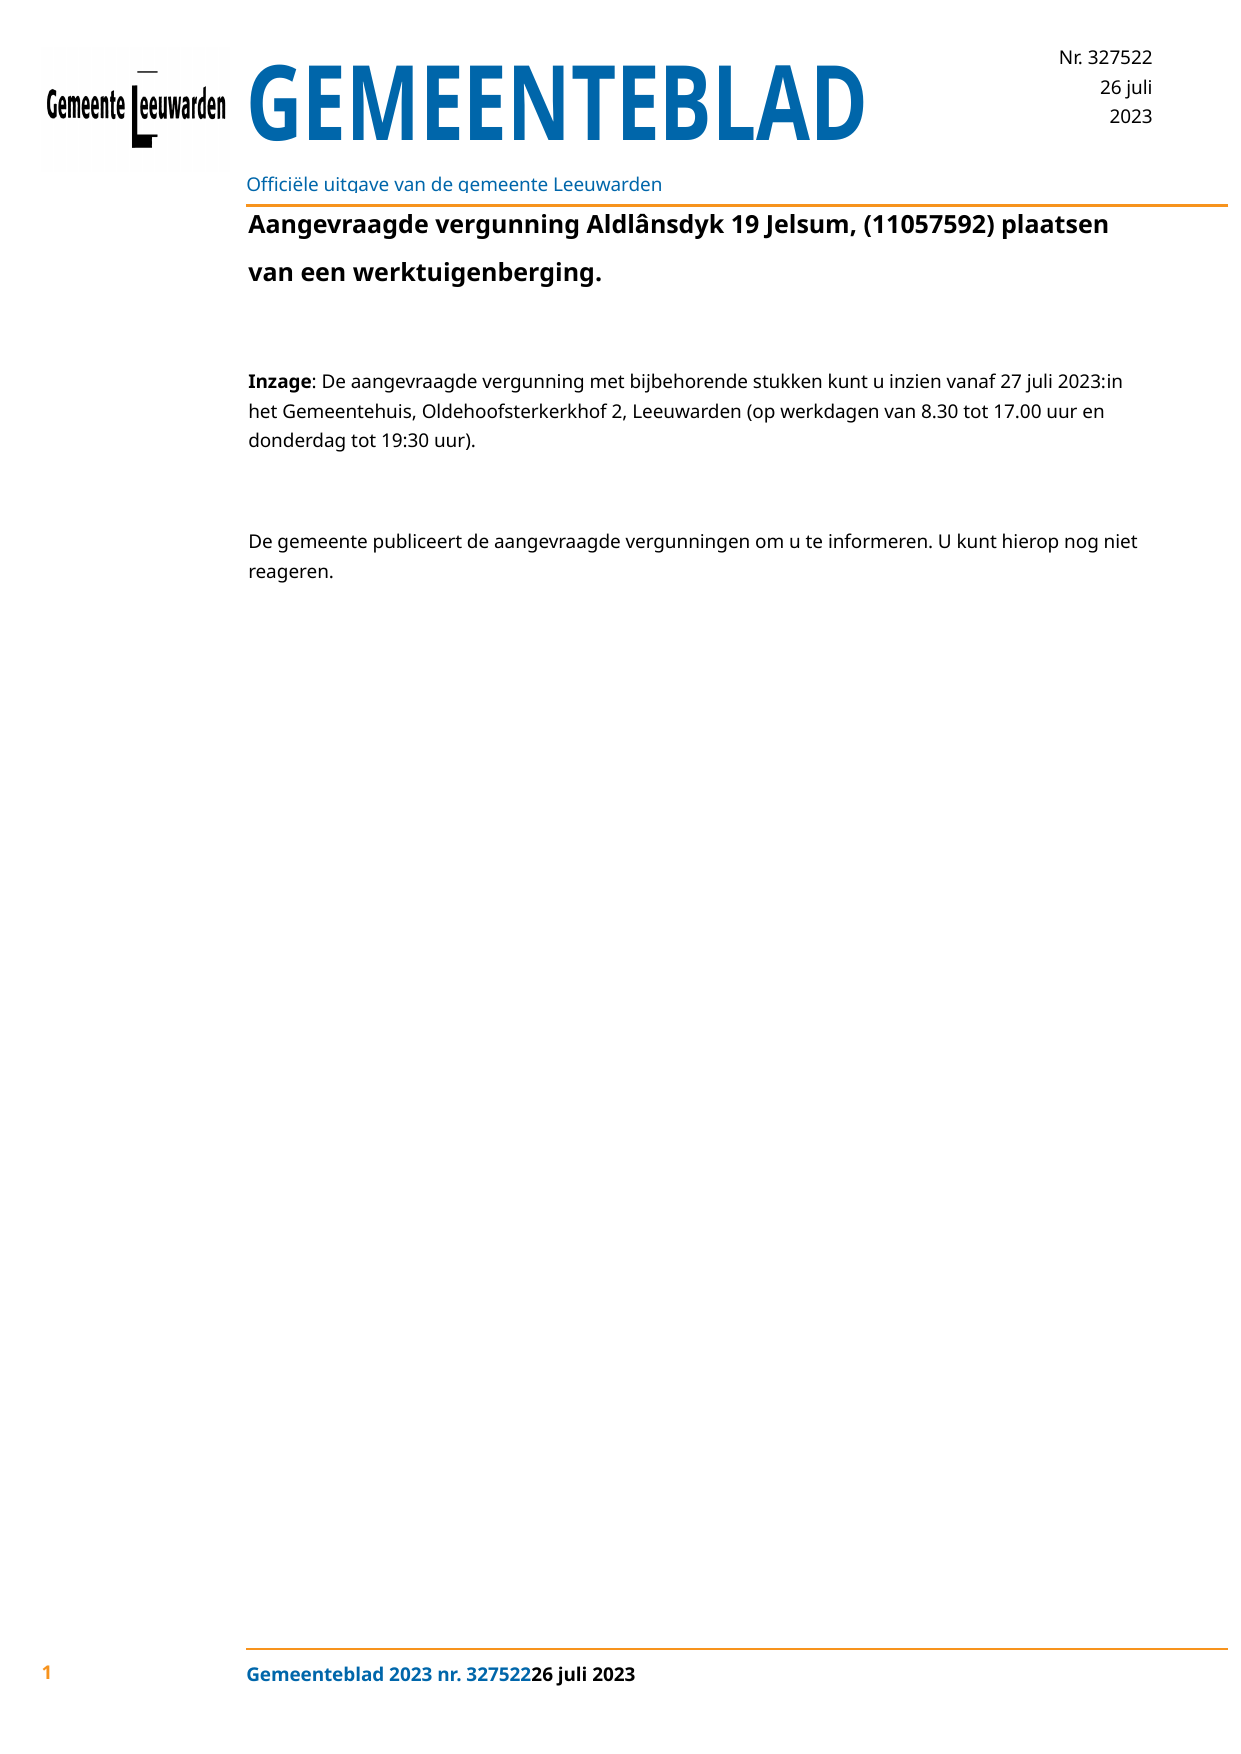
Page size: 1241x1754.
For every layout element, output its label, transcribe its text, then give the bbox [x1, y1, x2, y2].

text Inzage: De aangevraagde vergunning met bijbehorende stukken kunt u inzien vanaf 27 juli 2023:in het Gemeentehuis, Oldehoofsterkerkhof 2, Leeuwarden (op werkdagen van 8.30 tot 17.00 uur en donderdag tot 19:30 uur). [248, 368, 1152, 453]
text De gemeente publiceert de aangevraagde vergunningen om u te informeren. U kunt hierop nog niet reageren. [248, 528, 1152, 584]
picture [41, 47, 231, 172]
text Aangevraagde vergunning Aldlânsdyk 19 Jelsum, (11057592) plaatsen van een werktuigenberging. [248, 207, 1152, 288]
